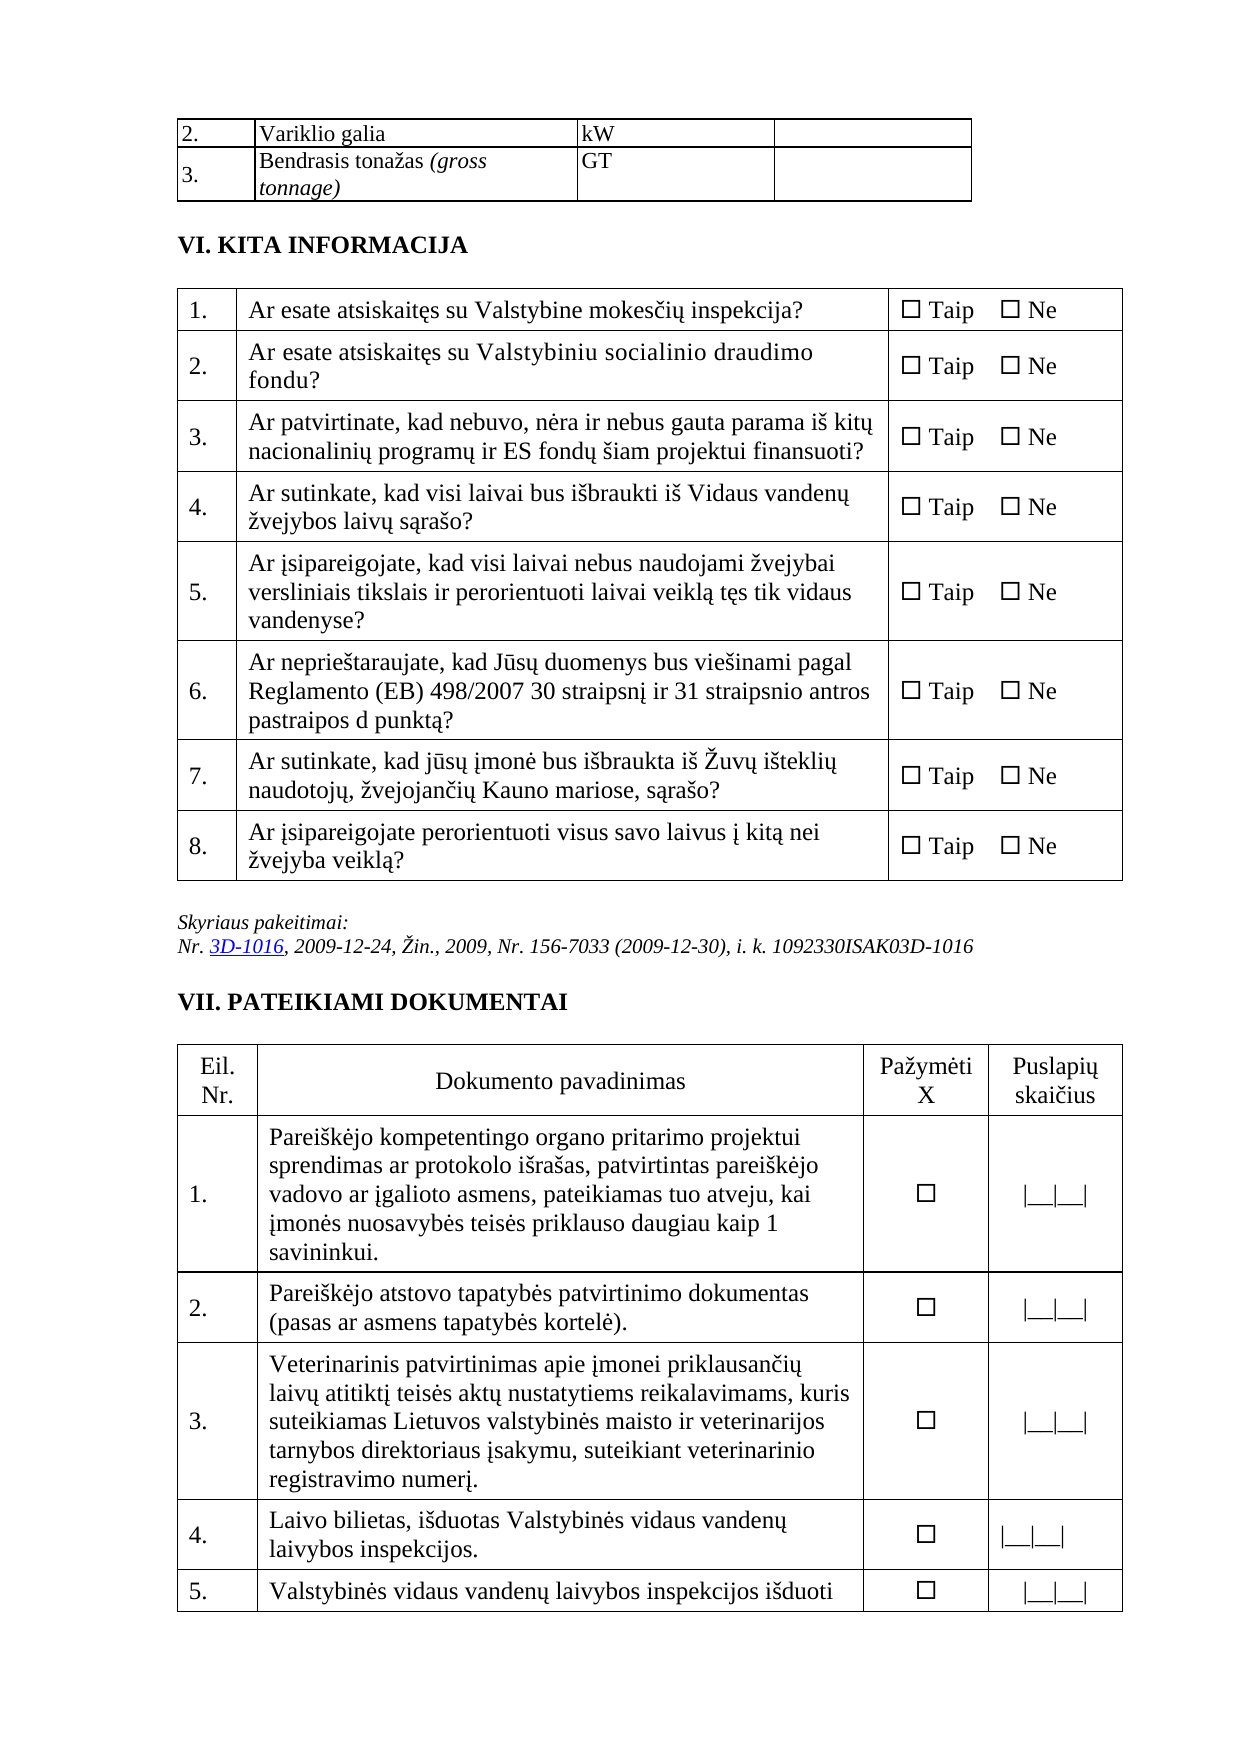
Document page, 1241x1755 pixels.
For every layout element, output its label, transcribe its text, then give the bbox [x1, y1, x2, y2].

table_cell 5. [178, 542, 236, 640]
table_cell [] Taip [] Ne [889, 641, 1122, 739]
table_cell 5. [178, 1570, 257, 1611]
table_cell 2. [178, 1273, 257, 1342]
table_cell [] [864, 1273, 988, 1342]
table_cell [] [864, 1116, 988, 1271]
table_cell 4. [178, 1500, 257, 1569]
table_cell Laivo bilietas, išduotas Valstybinės vidaus vandenų laivybos inspekcijos. [258, 1500, 863, 1569]
text VI. KITA INFORMACIJA [177, 231, 1122, 259]
table_cell [775, 148, 971, 200]
table_cell Valstybinės vidaus vandenų laivybos inspekcijos išduoti [258, 1570, 863, 1611]
table_cell Ar esate atsiskaitęs su Valstybiniu socialinio draudimo fondu? [237, 331, 888, 400]
table_cell |__|__| [989, 1343, 1122, 1498]
text Skyriaus pakeitimai: [177, 910, 1122, 934]
table_cell Bendrasis tonažas (gross tonnage) [256, 148, 577, 200]
table_header Eil. Nr. [178, 1045, 257, 1115]
table_cell Ar sutinkate, kad jūsų įmonė bus išbraukta iš Žuvų išteklių naudotojų, žvejojančių Kauno mariose, sąrašo? [237, 740, 888, 810]
table_cell |__|__| [989, 1500, 1122, 1569]
table_cell Ar patvirtinate, kad nebuvo, nėra ir nebus gauta parama iš kitų nacionalinių programų ir ES fondų šiam projektui finansuoti? [237, 401, 888, 471]
table_header Dokumento pavadinimas [258, 1045, 863, 1115]
table_header Puslapių skaičius [989, 1045, 1122, 1115]
table_cell Veterinarinis patvirtinimas apie įmonei priklausančių laivų atitiktį teisės aktų nustatytiems reikalavimams, kuris suteikiamas Lietuvos valstybinės maisto ir veterinarijos tarnybos direktoriaus įsakymu, suteikiant veterinarinio registravimo numerį. [258, 1343, 863, 1498]
table_cell Pareiškėjo atstovo tapatybės patvirtinimo dokumentas (pasas ar asmens tapatybės kortelė). [258, 1273, 863, 1342]
table_cell [775, 120, 971, 146]
table_cell [] Taip [] Ne [889, 331, 1122, 400]
table_header [] Taip [] Ne [889, 289, 1122, 330]
table_cell 7. [178, 740, 236, 810]
table_cell Ar neprieštaraujate, kad Jūsų duomenys bus viešinami pagal Reglamento (EB) 498/2007 30 straipsnį ir 31 straipsnio antros pastraipos d punktą? [237, 641, 888, 739]
table_cell [] Taip [] Ne [889, 542, 1122, 640]
table_cell [] Taip [] Ne [889, 401, 1122, 471]
table_cell [] [864, 1343, 988, 1498]
table_cell [] [864, 1570, 988, 1611]
text VII. PATEIKIAMI DOKUMENTAI [177, 987, 1122, 1016]
table_cell 2. [178, 331, 236, 400]
table_cell GT [578, 148, 774, 200]
table_cell 8. [178, 811, 236, 880]
table_header Ar esate atsiskaitęs su Valstybine mokesčių inspekcija? [237, 289, 888, 330]
table_cell [] [864, 1500, 988, 1569]
table_cell Ar įsipareigojate perorientuoti visus savo laivus į kitą nei žvejyba veiklą? [237, 811, 888, 880]
table_cell Ar įsipareigojate, kad visi laivai nebus naudojami žvejybai versliniais tikslais ir perorientuoti laivai veiklą tęs tik vidaus vandenyse? [237, 542, 888, 640]
table_cell Ar sutinkate, kad visi laivai bus išbraukti iš Vidaus vandenų žvejybos laivų sąrašo? [237, 472, 888, 541]
table_cell |__|__| [989, 1273, 1122, 1342]
table_cell 2. [178, 120, 254, 146]
text Nr. 3D-1016, 2009-12-24, Žin., 2009, Nr. 156-7033 (2009-12-30), i. k. 1092330ISAK03D-1016 [177, 934, 1122, 958]
table_cell Variklio galia [256, 120, 577, 146]
table_cell |__|__| [989, 1116, 1122, 1271]
table_cell 6. [178, 641, 236, 739]
table_header 1. [178, 289, 236, 330]
table_cell [] Taip [] Ne [889, 472, 1122, 541]
table_cell [] Taip [] Ne [889, 740, 1122, 810]
table_cell kW [578, 120, 774, 146]
table_header Pažymėti X [864, 1045, 988, 1115]
table_cell 1. [178, 1116, 257, 1271]
table_cell 3. [178, 401, 236, 471]
table_cell 3. [178, 1343, 257, 1498]
table_cell Pareiškėjo kompetentingo organo pritarimo projektui sprendimas ar protokolo išrašas, patvirtintas pareiškėjo vadovo ar įgalioto asmens, pateikiamas tuo atveju, kai įmonės nuosavybės teisės priklauso daugiau kaip 1 savininkui. [258, 1116, 863, 1271]
table_cell 3. [178, 148, 254, 200]
table_cell [] Taip [] Ne [889, 811, 1122, 880]
table_cell |__|__| [989, 1570, 1122, 1611]
table_cell 4. [178, 472, 236, 541]
